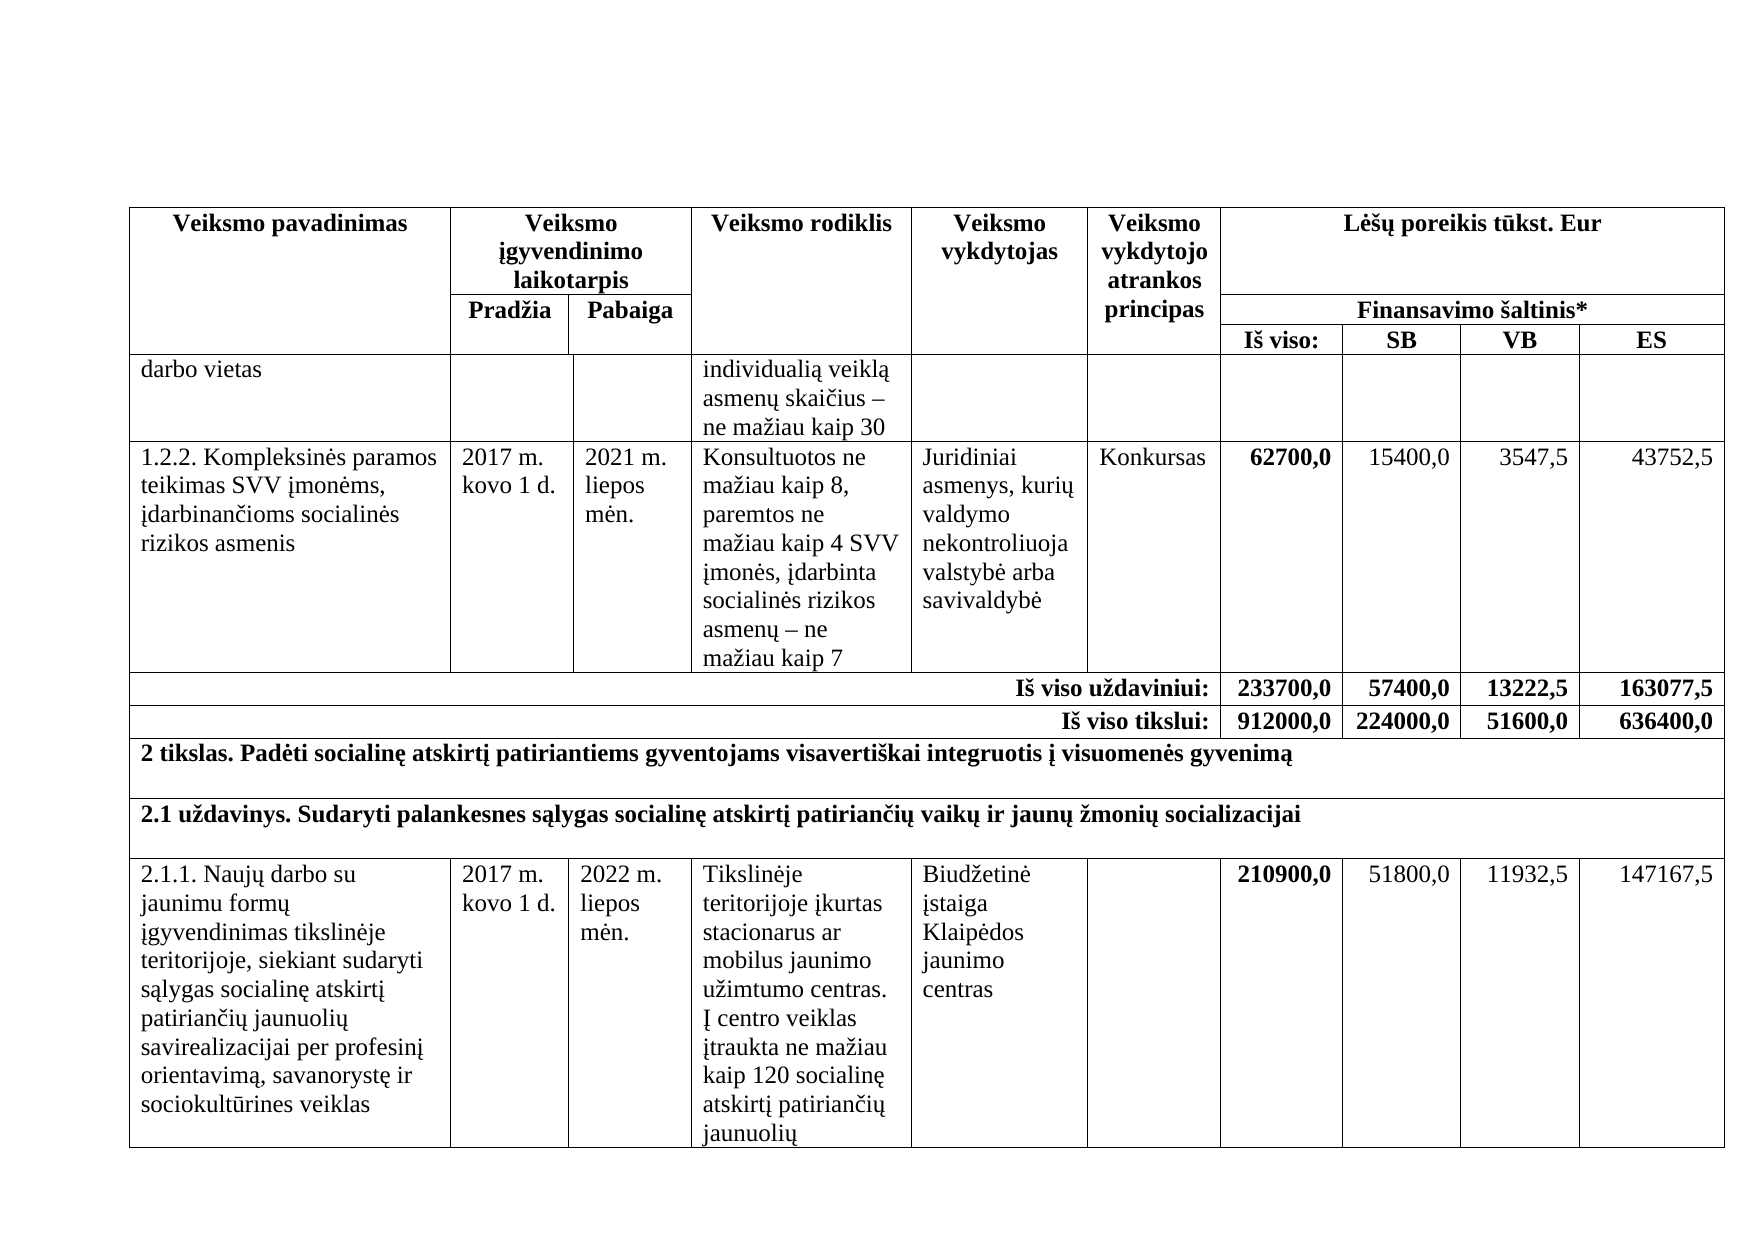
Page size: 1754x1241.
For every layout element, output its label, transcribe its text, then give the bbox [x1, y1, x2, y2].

table_cell Finansavimo šaltinis* [1221, 295, 1724, 324]
table_cell [574, 355, 691, 441]
table_cell 3547,5 [1461, 442, 1579, 672]
table_cell VB [1461, 325, 1579, 353]
table_cell 43752,5 [1580, 442, 1724, 672]
table_cell 2017 m. kovo 1 d. [451, 442, 573, 672]
table_header Veiksmo rodiklis [692, 208, 911, 353]
table_cell Iš viso tikslui: [130, 706, 1220, 737]
table_header Veiksmo pavadinimas [130, 208, 450, 353]
table_cell SB [1343, 325, 1460, 353]
table_cell Konsultuotos ne mažiau kaip 8, paremtos ne mažiau kaip 4 SVV įmonės, įdarbinta socialinės rizikos asmenų – ne mažiau kaip 7 [692, 442, 911, 672]
table_cell 13222,5 [1461, 673, 1579, 705]
table_cell ES [1580, 325, 1724, 353]
table_cell 57400,0 [1343, 673, 1460, 705]
table_cell 2.1 uždavinys. Sudaryti palankesnes sąlygas socialinę atskirtį patiriančių vaikų ir jaunų žmonių socializacijai [130, 799, 1724, 858]
table_header Veiksmo įgyvendinimo laikotarpis [451, 208, 691, 294]
table_cell 163077,5 [1580, 673, 1724, 705]
table_cell Pabaiga [569, 295, 691, 353]
table_cell Iš viso: [1221, 325, 1342, 353]
table_cell 11932,5 [1461, 859, 1579, 1147]
table_header Veiksmo vykdytojo atrankos principas [1088, 208, 1220, 353]
table_cell Juridiniai asmenys, kurių valdymo nekontroliuoja valstybė arba savivaldybė [912, 442, 1087, 672]
table_cell 2022 m. liepos mėn. [569, 859, 691, 1147]
table_cell 2 tikslas. Padėti socialinę atskirtį patiriantiems gyventojams visavertiškai integruotis į visuomenės gyvenimą [130, 739, 1724, 798]
table_cell [1461, 355, 1579, 441]
table_cell [1088, 859, 1220, 1147]
table_cell 147167,5 [1580, 859, 1724, 1147]
table_cell Konkursas [1088, 442, 1220, 672]
table_cell 15400,0 [1343, 442, 1460, 672]
table_cell Biudžetinė įstaiga Klaipėdos jaunimo centras [912, 859, 1087, 1147]
table_cell 224000,0 [1343, 706, 1460, 737]
table_cell 2021 m. liepos mėn. [574, 442, 691, 672]
table_cell 62700,0 [1221, 442, 1342, 672]
table_cell Pradžia [451, 295, 568, 353]
table_cell [1580, 355, 1724, 441]
table_cell 233700,0 [1221, 673, 1342, 705]
table_cell 2.1.1. Naujų darbo su jaunimu formų įgyvendinimas tikslinėje teritorijoje, siekiant sudaryti sąlygas socialinę atskirtį patiriančių jaunuolių savirealizacijai per profesinį orientavimą, savanorystę ir sociokultūrines veiklas [130, 859, 450, 1147]
table_cell 1.2.2. Kompleksinės paramos teikimas SVV įmonėms, įdarbinančioms socialinės rizikos asmenis [130, 442, 450, 672]
table_cell [1221, 355, 1342, 441]
table_cell Iš viso uždaviniui: [130, 673, 1220, 705]
table_cell individualią veiklą asmenų skaičius – ne mažiau kaip 30 [692, 355, 911, 441]
table_cell [451, 355, 573, 441]
table_cell 2017 m. kovo 1 d. [451, 859, 568, 1147]
table_cell [912, 355, 1087, 441]
table_cell darbo vietas [130, 355, 450, 441]
table_cell 912000,0 [1221, 706, 1342, 737]
table_cell 210900,0 [1221, 859, 1342, 1147]
table_cell 51600,0 [1461, 706, 1579, 737]
table_header Lėšų poreikis tūkst. Eur [1221, 208, 1724, 294]
table_cell [1343, 355, 1460, 441]
table_cell Tikslinėje teritorijoje įkurtas stacionarus ar mobilus jaunimo užimtumo centras. Į centro veiklas įtraukta ne mažiau kaip 120 socialinę atskirtį patiriančių jaunuolių [692, 859, 911, 1147]
table_header Veiksmo vykdytojas [912, 208, 1087, 353]
table_cell 51800,0 [1343, 859, 1460, 1147]
table_cell 636400,0 [1580, 706, 1724, 737]
table_cell [1088, 355, 1220, 441]
